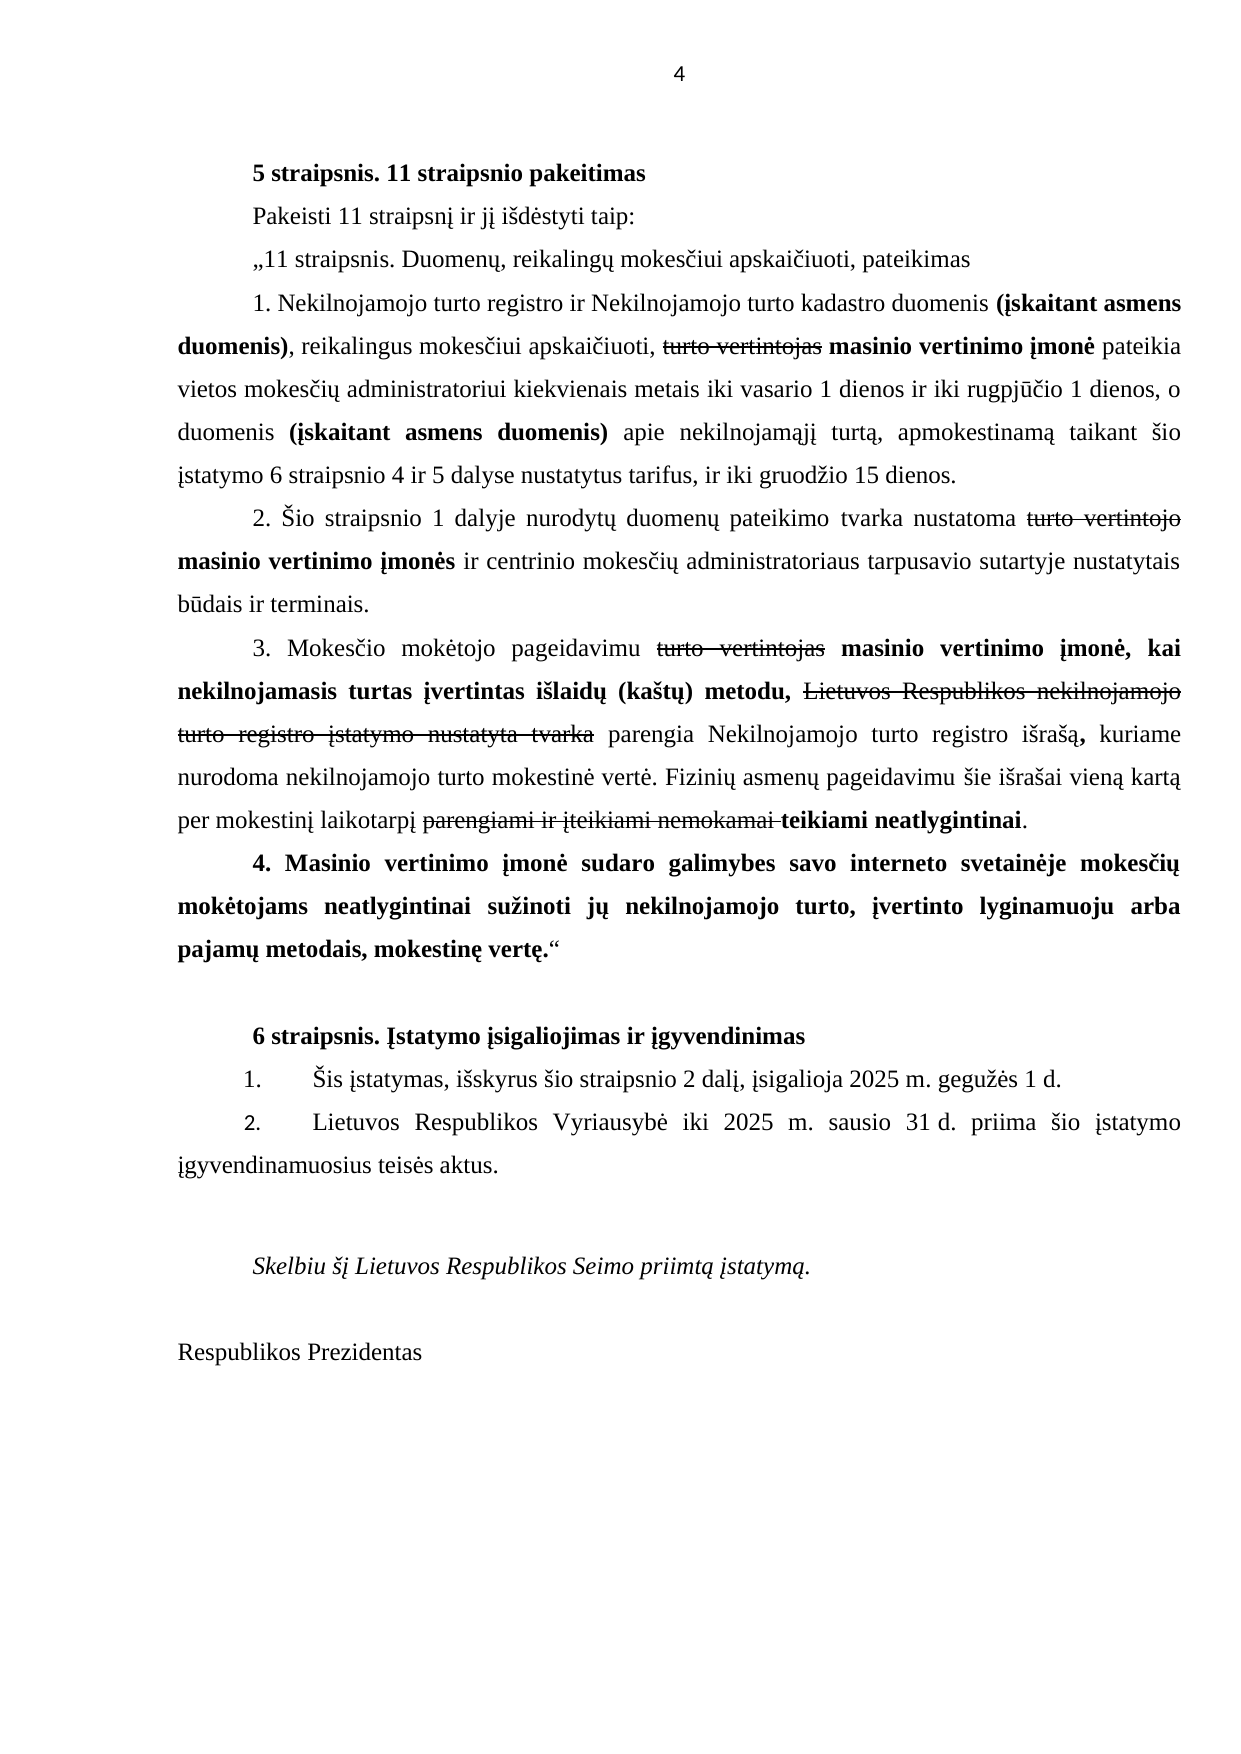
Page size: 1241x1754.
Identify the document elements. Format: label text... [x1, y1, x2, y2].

text „11 straipsnis. Duomenų, reikalingų mokesčiui apskaičiuoti, pateikimas [177, 244, 1181, 273]
text 5 straipsnis. 11 straipsnio pakeitimas [177, 158, 1181, 187]
text 2. Šio straipsnio 1 dalyje nurodytų duomenų pateikimo tvarka nustatoma turto vertintojo masinio vertinimo įmonės ir centrinio mokesčių administratoriaus tarpusavio sutartyje nustatytais būdais ir terminais. [177, 503, 1181, 618]
text Pakeisti 11 straipsnį ir jį išdėstyti taip: [177, 201, 1181, 230]
list Šis įstatymas, išskyrus šio straipsnio 2 dalį, įsigalioja 2025 m. gegužės 1 d. [177, 1064, 1181, 1093]
text 4. Masinio vertinimo įmonė sudaro galimybes savo interneto svetainėje mokesčių mokėtojams neatlygintinai sužinoti jų nekilnojamojo turto, įvertinto lyginamuoju arba pajamų metodais, mokestinę vertę.“ [177, 848, 1181, 963]
text Respublikos Prezidentas [177, 1337, 1181, 1366]
text 3. Mokesčio mokėtojo pageidavimu turto vertintojas masinio vertinimo įmonė, kai nekilnojamasis turtas įvertintas išlaidų (kaštų) metodu, Lietuvos Respublikos nekilnojamojo turto registro įstatymo nustatyta tvarka parengia Nekilnojamojo turto registro išrašą, kuriame nurodoma nekilnojamojo turto mokestinė vertė. Fizinių asmenų pageidavimu šie išrašai vieną kartą per mokestinį laikotarpį parengiami ir įteikiami nemokamai teikiami neatlygintinai. [177, 633, 1181, 834]
list Lietuvos Respublikos Vyriausybė iki 2025 m. sausio 31 d. priima šio įstatymo įgyvendinamuosius teisės aktus. [177, 1107, 1181, 1179]
text 1. Nekilnojamojo turto registro ir Nekilnojamojo turto kadastro duomenis (įskaitant asmens duomenis), reikalingus mokesčiui apskaičiuoti, turto vertintojas masinio vertinimo įmonė pateikia vietos mokesčių administratoriui kiekvienais metais iki vasario 1 dienos ir iki rugpjūčio 1 dienos, o duomenis (įskaitant asmens duomenis) apie nekilnojamąjį turtą, apmokestinamą taikant šio įstatymo 6 straipsnio 4 ir 5 dalyse nustatytus tarifus, ir iki gruodžio 15 dienos. [177, 288, 1181, 489]
text Skelbiu šį Lietuvos Respublikos Seimo priimtą įstatymą. [177, 1251, 1181, 1280]
text 6 straipsnis. Įstatymo įsigaliojimas ir įgyvendinimas [177, 1021, 1181, 1049]
